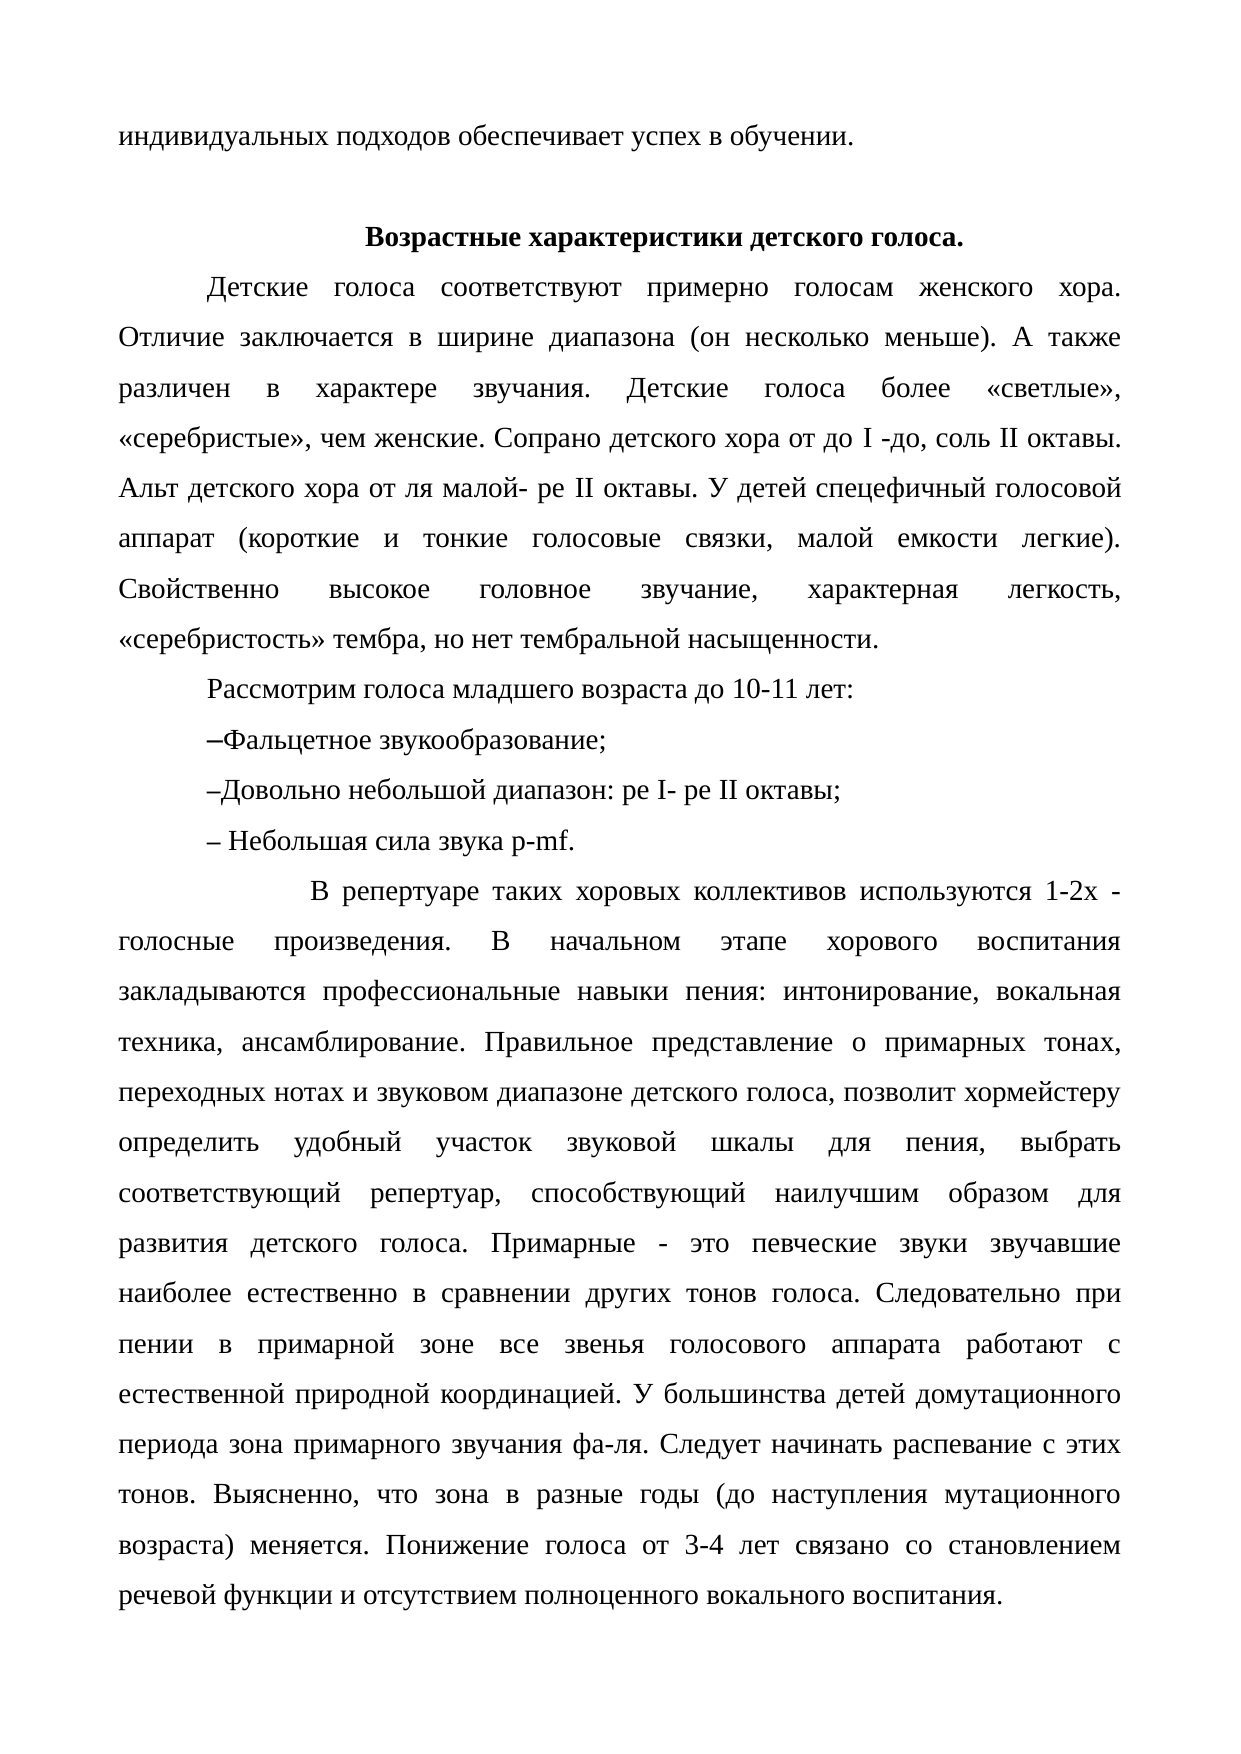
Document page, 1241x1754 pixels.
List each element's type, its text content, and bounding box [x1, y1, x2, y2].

text Возрастные характеристики детского голоса. [118, 219, 1122, 252]
text Рассмотрим голоса младшего возраста до 10-11 лет: [118, 672, 1122, 705]
text В репертуаре таких хоровых коллективов используются 1-2х - голосные произведения. В начальном этапе хорового воспитания закладываются профессиональные навыки пения: интонирование, вокальная техника, ансамблирование. Правильное представление о примарных тонах, переходных нотах и звуковом диапазоне детского голоса, позволит хормейстеру определить удобный участок звуковой шкалы для пения, выбрать соответствующий репертуар, способствующий наилучшим образом для развития детского голоса. Примарные - это певческие звуки звучавшие наиболее естественно в сравнении других тонов голоса. Следовательно при пении в примарной зоне все звенья голосового аппарата работают с естественной природной координацией. У большинства детей домутационного периода зона примарного звучания фа-ля. Следует начинать распевание с этих тонов. Выясненно, что зона в разные годы (до наступления мутационного возраста) меняется. Понижение голоса от 3-4 лет связано со становлением речевой функции и отсутствием полноценного вокального воспитания. [118, 873, 1122, 1611]
text индивидуальных подходов обеспечивает успех в обучении. [118, 118, 1122, 152]
list Фальцетное звукообразование; [118, 722, 1122, 756]
list Довольно небольшой диапазон: ре I- ре II октавы; [118, 772, 1122, 806]
list Небольшая сила звука p-mf. [118, 823, 1122, 856]
text Детские голоса соответствуют примерно голосам женского хора. Отличие заключается в ширине диапазона (он несколько меньше). А также различен в характере звучания. Детские голоса более «светлые», «серебристые», чем женские. Сопрано детского хора от до I -до, соль II октавы. Альт детского хора от ля малой- ре II октавы. У детей спецефичный голосовой аппарат (короткие и тонкие голосовые связки, малой емкости легкие). Свойственно высокое головное звучание, характерная легкость, «серебристость» тембра, но нет тембральной насыщенности. [118, 269, 1122, 655]
